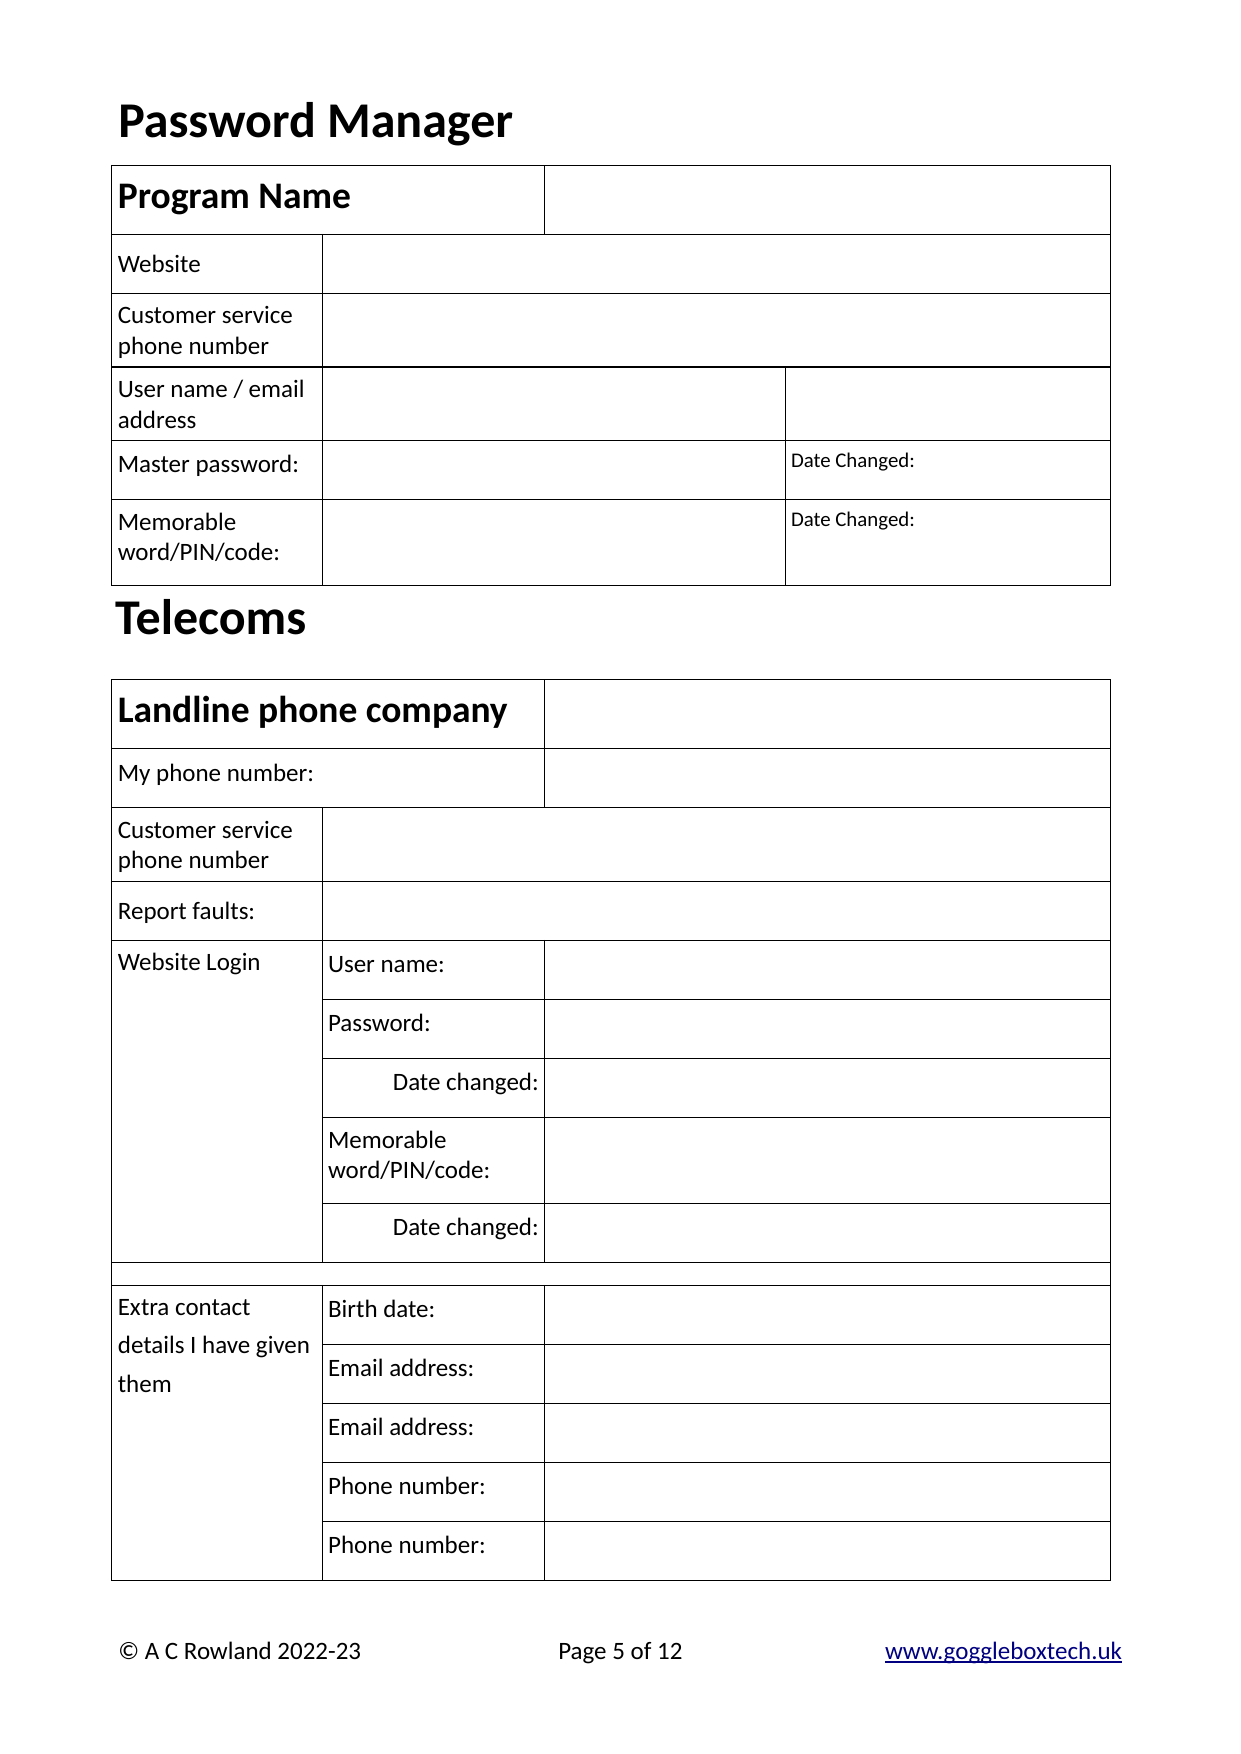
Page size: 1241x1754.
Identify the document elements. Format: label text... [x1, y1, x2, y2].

table_header [545, 166, 1110, 234]
table_cell [323, 882, 1110, 940]
table_cell Phone number: [323, 1522, 544, 1580]
table_cell Date changed: [323, 1059, 544, 1117]
table_cell [112, 1263, 1110, 1285]
table_cell Website [112, 235, 322, 293]
table_cell [545, 1463, 1110, 1521]
table_cell Memorable word/PIN/code: [112, 500, 322, 585]
table_cell [545, 749, 1110, 807]
table_cell [323, 441, 785, 499]
table_cell Report faults: [112, 882, 322, 940]
table_cell Birth date: [323, 1286, 544, 1344]
table_header Telecoms [112, 586, 1110, 661]
table_cell [545, 680, 1110, 748]
table_cell Extra contact details I have given them [112, 1286, 322, 1580]
table_cell [323, 500, 785, 585]
table_cell [322, 661, 544, 679]
table_cell [786, 368, 1110, 440]
table_cell [545, 1204, 1110, 1262]
table_cell Email address: [323, 1345, 544, 1403]
table_cell Memorable word/PIN/code: [323, 1118, 544, 1203]
table_cell Customer service phone number [112, 808, 322, 881]
table_cell Date Changed: [786, 500, 1110, 585]
table_cell Date Changed: [786, 441, 1110, 499]
table_cell [545, 1059, 1110, 1117]
table_cell Password: [323, 1000, 544, 1058]
table_cell [323, 235, 1110, 293]
table_cell [545, 1286, 1110, 1344]
table_cell My phone number: [112, 749, 544, 807]
table_cell [545, 941, 1110, 999]
table_cell Date changed: [323, 1204, 544, 1262]
table_cell [323, 294, 1110, 366]
table_cell [545, 1345, 1110, 1403]
table_cell User name: [323, 941, 544, 999]
table_cell [323, 368, 785, 440]
table_cell Email address: [323, 1404, 544, 1462]
table_cell Customer service phone number [112, 294, 322, 366]
table_cell Master password: [112, 441, 322, 499]
table_header Program Name [112, 166, 544, 234]
table_cell [545, 1404, 1110, 1462]
table_cell Landline phone company [112, 680, 544, 748]
table_cell Website Login [112, 941, 322, 1262]
table_cell [112, 661, 322, 679]
table_cell [545, 1000, 1110, 1058]
table_cell User name / email address [112, 368, 322, 440]
table_cell [323, 808, 1110, 881]
table_cell Phone number: [323, 1463, 544, 1521]
subtitle Password Manager [118, 88, 1122, 149]
table_cell [544, 661, 1110, 679]
table_cell [545, 1118, 1110, 1203]
table_cell [545, 1522, 1110, 1580]
